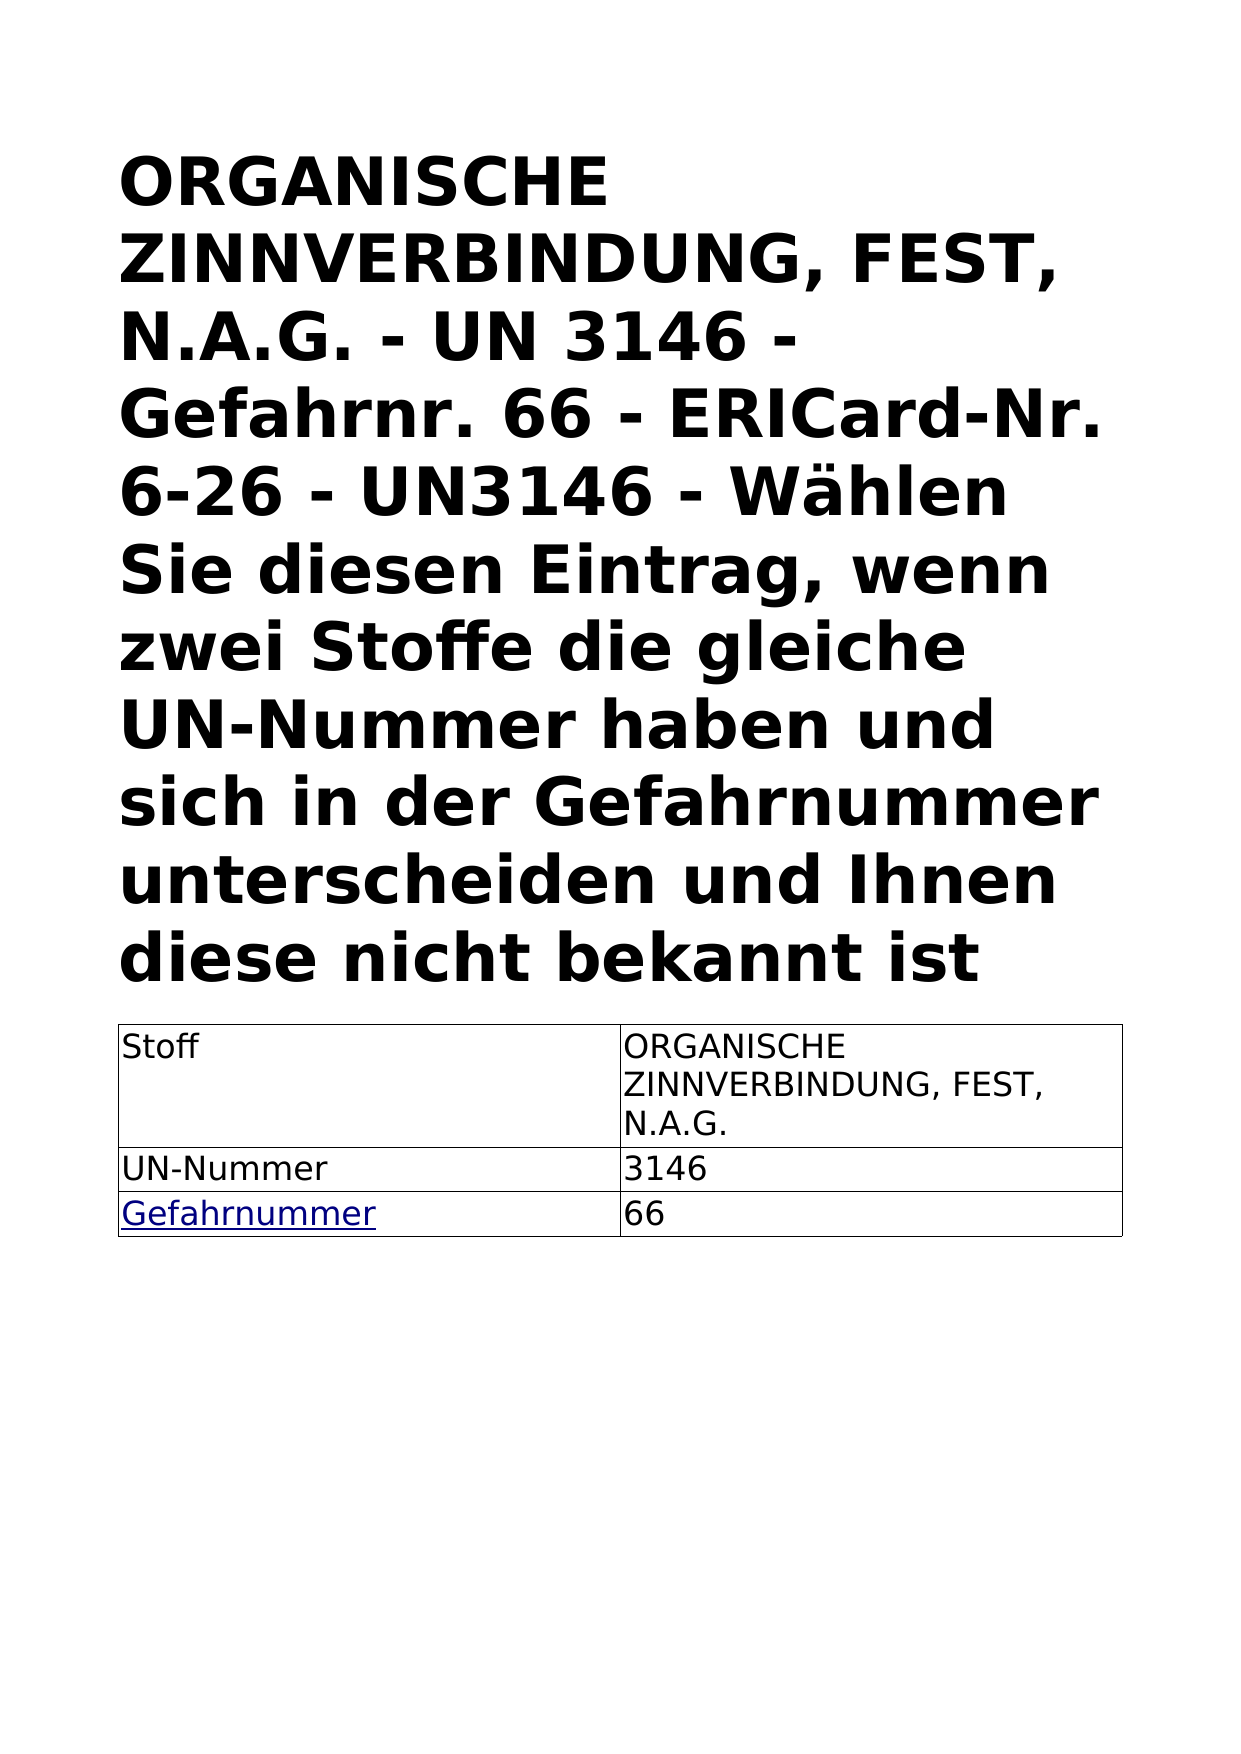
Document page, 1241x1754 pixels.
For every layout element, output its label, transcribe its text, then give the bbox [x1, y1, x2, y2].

table_header Stoff [119, 1025, 620, 1147]
table_cell 66 [621, 1192, 1122, 1236]
table_cell 3146 [621, 1148, 1122, 1191]
table_header ORGANISCHE ZINNVERBINDUNG, FEST, N.A.G. [621, 1025, 1122, 1147]
table_cell Gefahrnummer [119, 1192, 620, 1236]
table_cell UN-Nummer [119, 1148, 620, 1191]
subtitle ORGANISCHE ZINNVERBINDUNG, FEST, N.A.G. - UN 3146 - Gefahrnr. 66 - ERICard-Nr. 6-26 - UN3146 - Wählen Sie diesen Eintrag, wenn zwei Stoffe die gleiche UN-Nummer haben und sich in der Gefahrnummer unterscheiden und Ihnen diese nicht bekannt ist [118, 143, 1122, 997]
